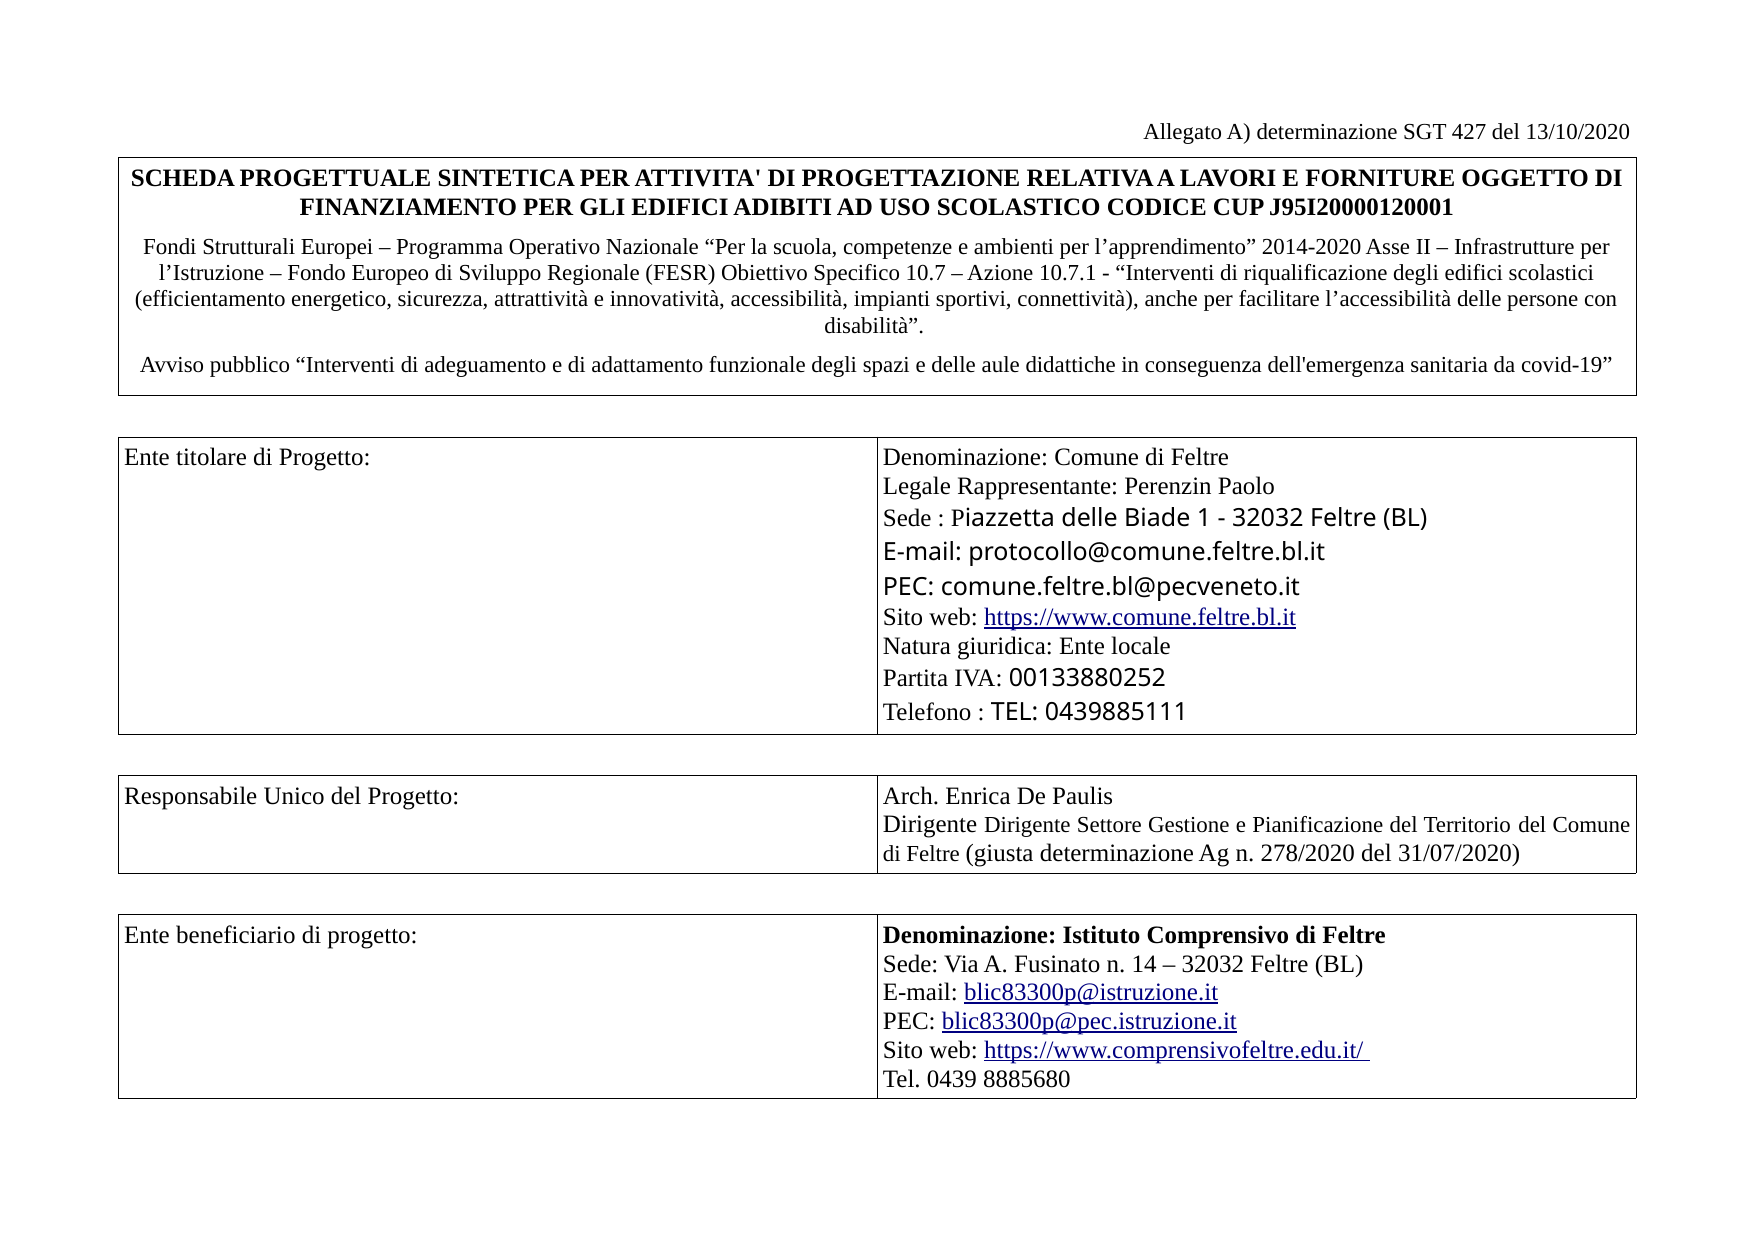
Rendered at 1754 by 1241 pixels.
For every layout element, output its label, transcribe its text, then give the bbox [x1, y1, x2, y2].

table_header Denominazione: Istituto Comprensivo di Feltre Sede: Via A. Fusinato n. 14 – 32032 Feltre (BL) E-mail: blic83300p@istruzione.it PEC: blic83300p@pec.istruzione.it Sito web: https://www.comprensivofeltre.edu.it/ Tel. 0439 8885680 [878, 915, 1636, 1098]
table_header Denominazione: Comune di Feltre Legale Rappresentante: Perenzin Paolo Sede : Piazzetta delle Biade 1 - 32032 Feltre (BL) E-mail: protocollo@comune.feltre.bl.it PEC: comune.feltre.bl@pecveneto.it Sito web: https://www.comune.feltre.bl.it Natura giuridica: Ente locale Partita IVA: 00133880252 Telefono : TEL: 0439885111 [878, 438, 1636, 733]
text Allegato A) determinazione SGT 427 del 13/10/2020 [118, 118, 1636, 144]
table_header Arch. Enrica De Paulis Dirigente Dirigente Settore Gestione e Pianificazione del Territorio del Comune di Feltre (giusta determinazione Ag n. 278/2020 del 31/07/2020) [878, 776, 1636, 873]
table_header Responsabile Unico del Progetto: [119, 776, 877, 873]
table_header Ente beneficiario di progetto: [119, 915, 877, 1098]
table_header SCHEDA PROGETTUALE SINTETICA PER ATTIVITA' DI PROGETTAZIONE RELATIVA A LAVORI E FORNITURE OGGETTO DI FINANZIAMENTO PER GLI EDIFICI ADIBITI AD USO SCOLASTICO CODICE CUP J95I20000120001 Fondi Strutturali Europei – Programma Operativo Nazionale “Per la scuola, competenze e ambienti per l’apprendimento” 2014-2020 Asse II – Infrastrutture per l’Istruzione – Fondo Europeo di Sviluppo Regionale (FESR) Obiettivo Specifico 10.7 – Azione 10.7.1 - “Interventi di riqualificazione degli edifici scolastici (efficientamento energetico, sicurezza, attrattività e innovatività, accessibilità, impianti sportivi, connettività), anche per facilitare l’accessibilità delle persone con disabilità”. Avviso pubblico “Interventi di adeguamento e di adattamento funzionale degli spazi e delle aule didattiche in conseguenza dell'emergenza sanitaria da covid-19” [119, 158, 1636, 395]
table_header Ente titolare di Progetto: [119, 438, 877, 733]
